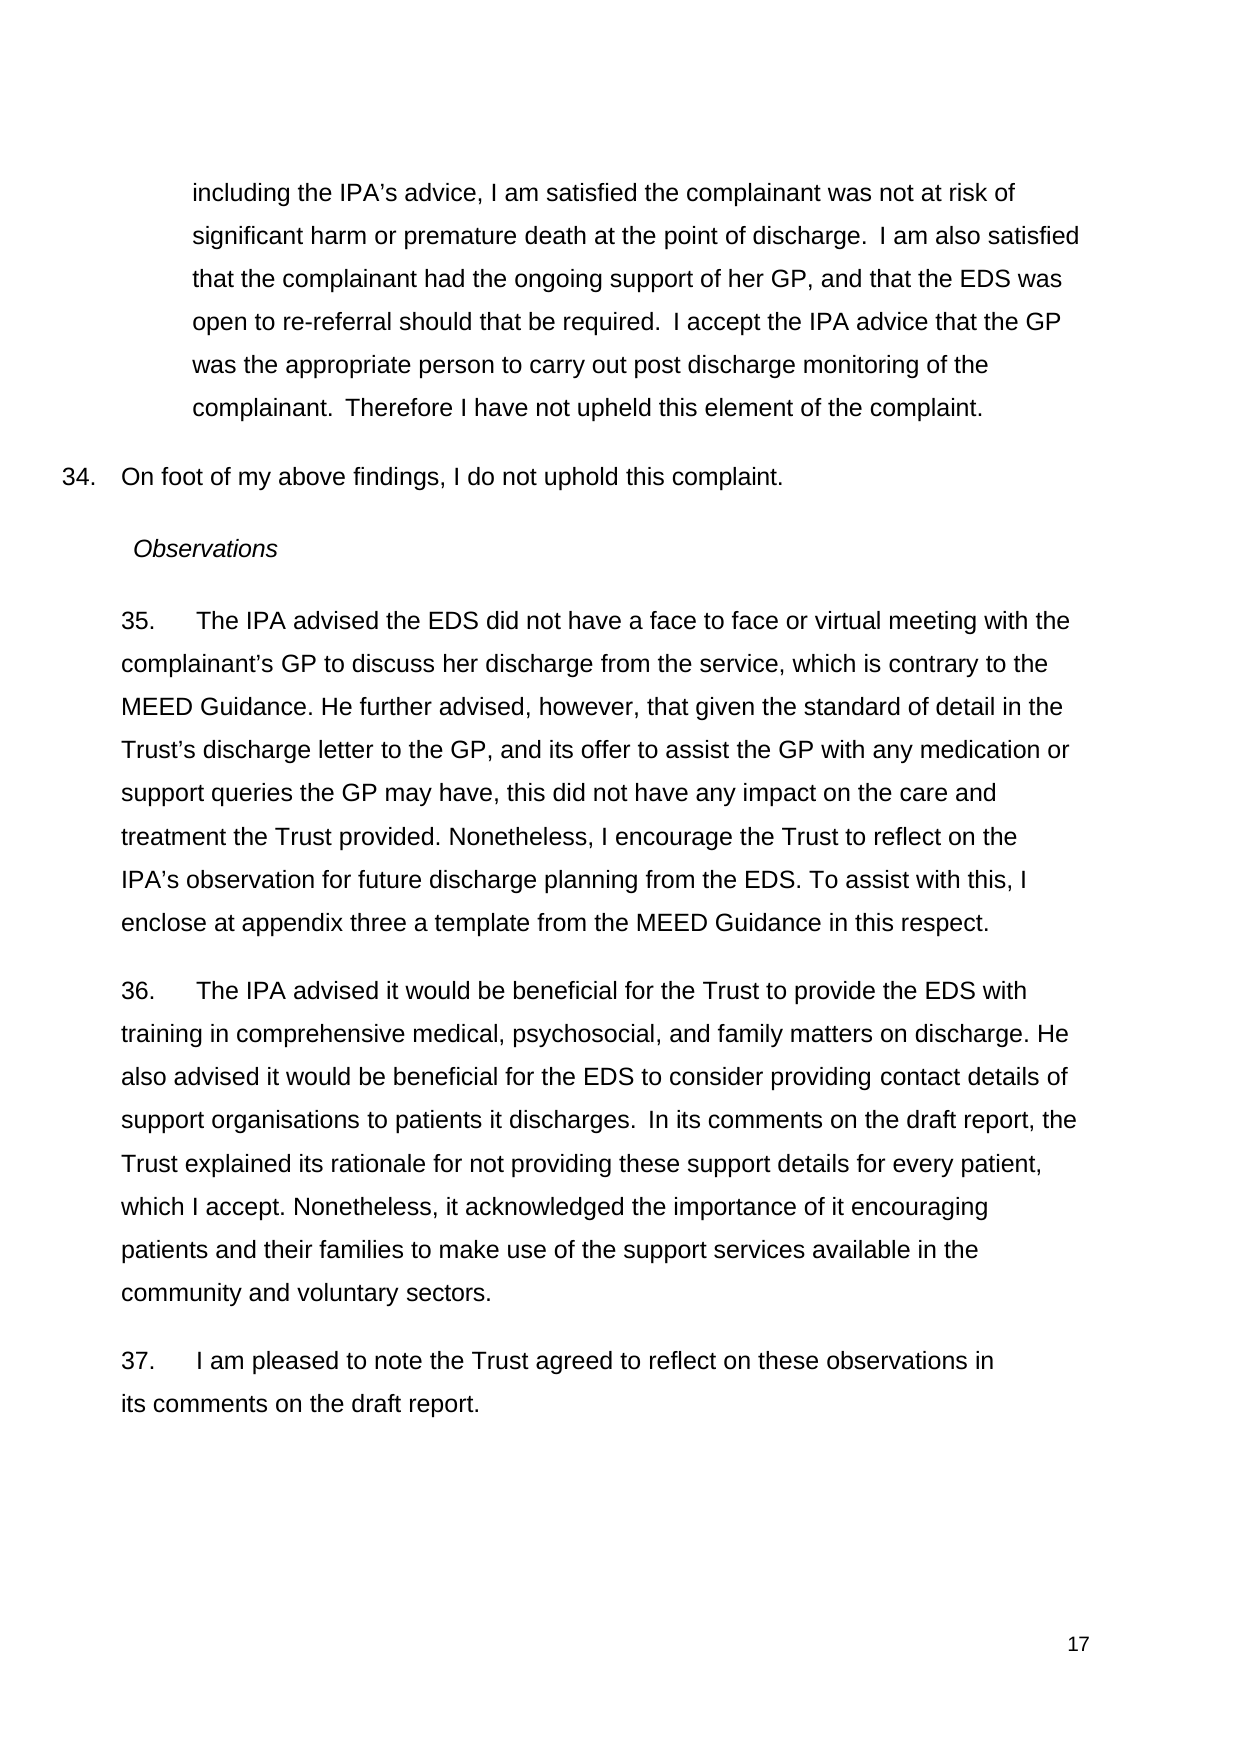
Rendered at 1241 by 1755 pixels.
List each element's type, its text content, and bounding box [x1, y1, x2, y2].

list I am pleased to note the Trust agreed to reflect on these observations in its comments on the draft report. [121, 1346, 1022, 1418]
list The IPA advised it would be beneficial for the Trust to provide the EDS with training in comprehensive medical, psychosocial, and family matters on discharge. He also advised it would be beneficial for the EDS to consider providing contact details of support organisations to patients it discharges. In its comments on the draft report, the Trust explained its rationale for not providing these support details for every patient, which I accept. Nonetheless, it acknowledged the importance of it encouraging patients and their families to make use of the support services available in the community and voluntary sectors. [121, 976, 1078, 1307]
text including the IPA’s advice, I am satisfied the complainant was not at risk of significant harm or premature death at the point of discharge. I am also satisfied that the complainant had the ongoing support of her GP, and that the EDS was open to re-referral should that be required. I accept the IPA advice that the GP was the appropriate person to carry out post discharge monitoring of the complainant. Therefore I have not upheld this element of the complaint. [192, 178, 1103, 422]
text Observations [133, 534, 1103, 562]
list The IPA advised the EDS did not have a face to face or virtual meeting with the complainant’s GP to discuss her discharge from the service, which is contrary to the MEED Guidance. He further advised, however, that given the standard of detail in the Trust’s discharge letter to the GP, and its offer to assist the GP with any medication or support queries the GP may have, this did not have any impact on the care and treatment the Trust provided. Nonetheless, I encourage the Trust to reflect on the IPA’s observation for future discharge planning from the EDS. To assist with this, I enclose at appendix three a template from the MEED Guidance in this respect. [121, 606, 1078, 937]
list On foot of my above findings, I do not uphold this complaint. [62, 461, 1103, 490]
